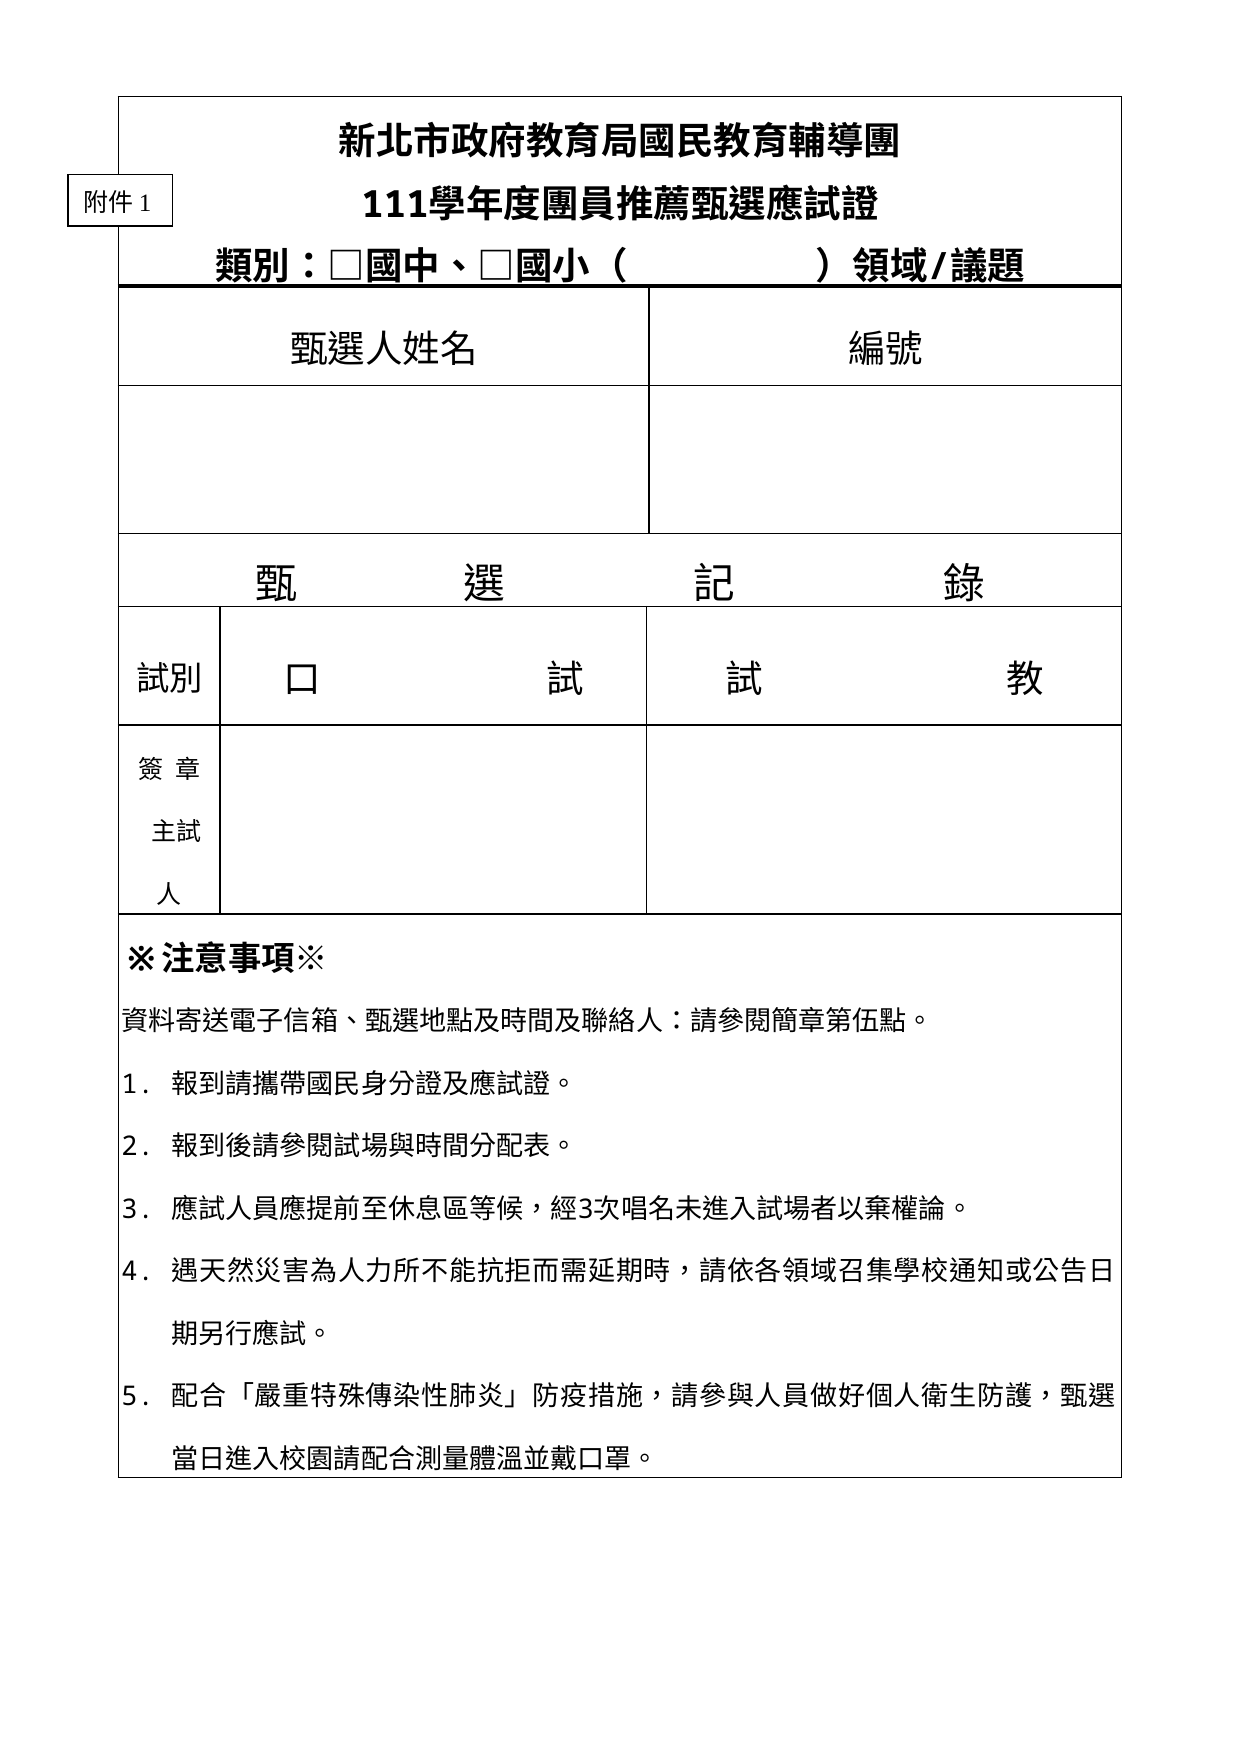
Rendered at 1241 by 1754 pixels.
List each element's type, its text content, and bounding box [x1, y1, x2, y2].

table_cell [119, 386, 648, 533]
table_cell 編號 [650, 288, 1121, 385]
text 附件1 [84, 183, 157, 218]
table_cell ※注意事項※ 資料寄送電子信箱、甄選地點及時間及聯絡人：請參閱簡章第伍點。 報到請攜帶國民身分證及應試證。 報到後請參閱試場與時間分配表。 應試人員應提前至休息區等候，經3次唱名未進入試場者以棄權論。 遇天然災害為人力所不能抗拒而需延期時，請依各領域召集學校通知或公告日期另行應試。 配合「嚴重特殊傳染性肺炎」防疫措施，請參與人員做好個人衛生防護，甄選當日進入校園請配合測量體溫並戴口罩。 [119, 915, 1121, 1477]
table_cell [647, 726, 1121, 913]
table_cell 簽 章 主試人 [119, 726, 219, 913]
table_cell 甄 選 記 錄 [119, 534, 1121, 606]
table_cell 甄選人姓名 [119, 288, 648, 385]
table_cell [650, 386, 1121, 533]
table_cell 口 試 [221, 607, 646, 724]
table_cell 試別 [119, 607, 219, 724]
table_cell [221, 726, 646, 913]
table_cell 試 教 [647, 607, 1121, 724]
table_header 新北市政府教育局國民教育輔導團 111學年度團員推薦甄選應試證 類別：□國中、□國小（ ）領域/議題 [119, 97, 1121, 284]
